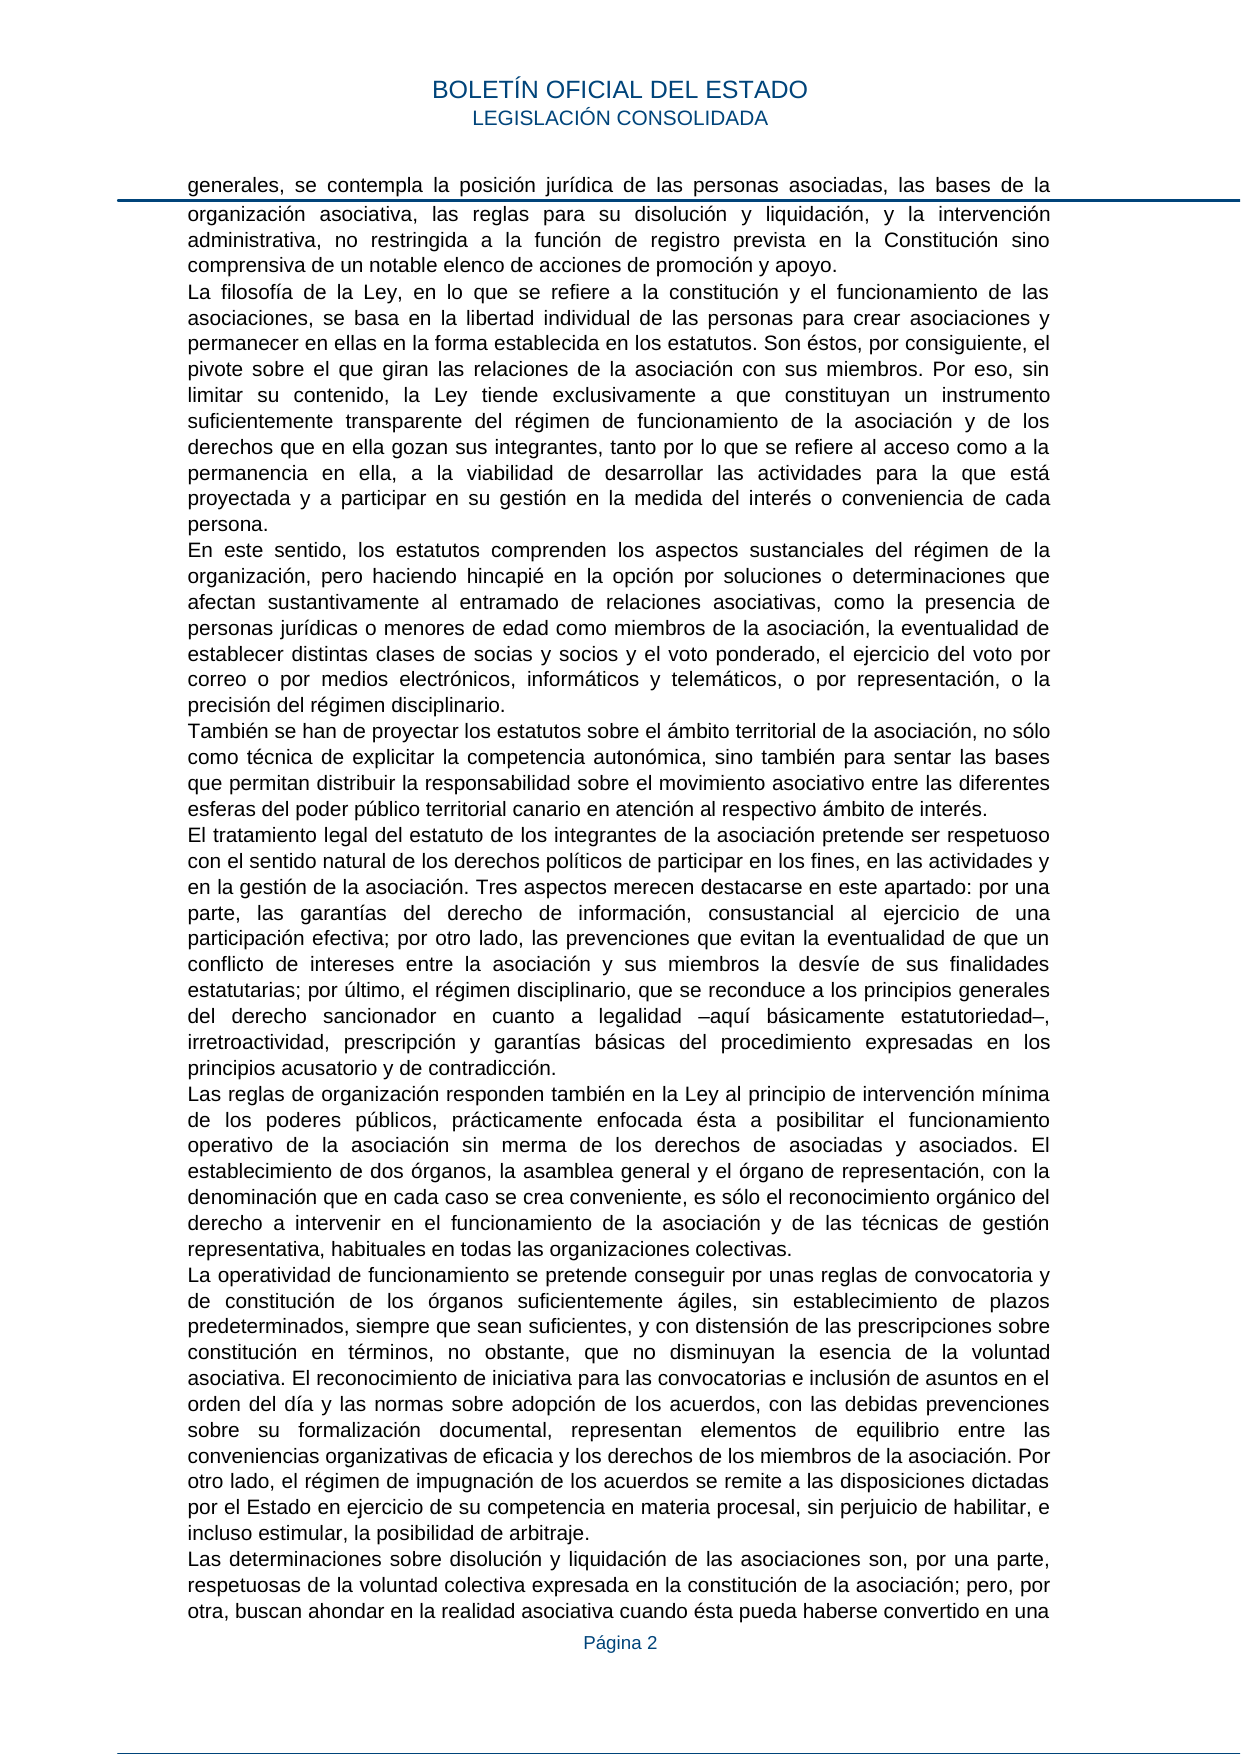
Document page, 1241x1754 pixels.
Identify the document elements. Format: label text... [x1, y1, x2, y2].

text El tratamiento legal del estatuto de los integrantes de la asociación pretende ser respetuoso con el sentido natural de los derechos políticos de participar en los fines, en las actividades y en la gestión de la asociación. Tres aspectos merecen destacarse en este apartado: por una parte, las garantías del derecho de información, consustancial al ejercicio de una participación efectiva; por otro lado, las prevenciones que evitan la eventualidad de que un conflicto de intereses entre la asociación y sus miembros la desvíe de sus finalidades estatutarias; por último, el régimen disciplinario, que se reconduce a los principios generales del derecho sancionador en cuanto a legalidad –aquí básicamente estatutoriedad–, irretroactividad, prescripción y garantías básicas del procedimiento expresadas en los principios acusatorio y de contradicción. [187, 823, 1051, 1079]
text También se han de proyectar los estatutos sobre el ámbito territorial de la asociación, no sólo como técnica de explicitar la competencia autonómica, sino también para sentar las bases que permitan distribuir la responsabilidad sobre el movimiento asociativo entre las diferentes esferas del poder público territorial canario en atención al respectivo ámbito de interés. [187, 719, 1051, 821]
text La operatividad de funcionamiento se pretende conseguir por unas reglas de convocatoria y de constitución de los órganos suficientemente ágiles, sin establecimiento de plazos predeterminados, siempre que sean suficientes, y con distensión de las prescripciones sobre constitución en términos, no obstante, que no disminuyan la esencia de la voluntad asociativa. El reconocimiento de iniciativa para las convocatorias e inclusión de asuntos en el orden del día y las normas sobre adopción de los acuerdos, con las debidas prevenciones sobre su formalización documental, representan elementos de equilibrio entre las conveniencias organizativas de eficacia y los derechos de los miembros de la asociación. Por otro lado, el régimen de impugnación de los acuerdos se remite a las disposiciones dictadas por el Estado en ejercicio de su competencia en materia procesal, sin perjuicio de habilitar, e incluso estimular, la posibilidad de arbitraje. [187, 1263, 1051, 1545]
text Las determinaciones sobre disolución y liquidación de las asociaciones son, por una parte, respetuosas de la voluntad colectiva expresada en la constitución de la asociación; pero, por otra, buscan ahondar en la realidad asociativa cuando ésta pueda haberse convertido en una [187, 1547, 1051, 1623]
text La filosofía de la Ley, en lo que se refiere a la constitución y el funcionamiento de las asociaciones, se basa en la libertad individual de las personas para crear asociaciones y permanecer en ellas en la forma establecida en los estatutos. Son éstos, por consiguiente, el pivote sobre el que giran las relaciones de la asociación con sus miembros. Por eso, sin limitar su contenido, la Ley tiende exclusivamente a que constituyan un instrumento suficientemente transparente del régimen de funcionamiento de la asociación y de los derechos que en ella gozan sus integrantes, tanto por lo que se refiere al acceso como a la permanencia en ella, a la viabilidad de desarrollar las actividades para la que está proyectada y a participar en su gestión en la medida del interés o conveniencia de cada persona. [187, 279, 1051, 536]
text Las reglas de organización responden también en la Ley al principio de intervención mínima de los poderes públicos, prácticamente enfocada ésta a posibilitar el funcionamiento operativo de la asociación sin merma de los derechos de asociadas y asociados. El establecimiento de dos órganos, la asamblea general y el órgano de representación, con la denominación que en cada caso se crea conveniente, es sólo el reconocimiento orgánico del derecho a intervenir en el funcionamiento de la asociación y de las técnicas de gestión representativa, habituales en todas las organizaciones colectivas. [187, 1082, 1051, 1261]
text En este sentido, los estatutos comprenden los aspectos sustanciales del régimen de la organización, pero haciendo hincapié en la opción por soluciones o determinaciones que afectan sustantivamente al entramado de relaciones asociativas, como la presencia de personas jurídicas o menores de edad como miembros de la asociación, la eventualidad de establecer distintas clases de socias y socios y el voto ponderado, el ejercicio del voto por correo o por medios electrónicos, informáticos y telemáticos, o por representación, o la precisión del régimen disciplinario. [187, 538, 1051, 717]
text generales, se contempla la posición jurídica de las personas asociadas, las bases de la [187, 173, 1051, 199]
text organización asociativa, las reglas para su disolución y liquidación, y la intervención administrativa, no restringida a la función de registro prevista en la Constitución sino comprensiva de un notable elenco de acciones de promoción y apoyo. [187, 202, 1051, 277]
